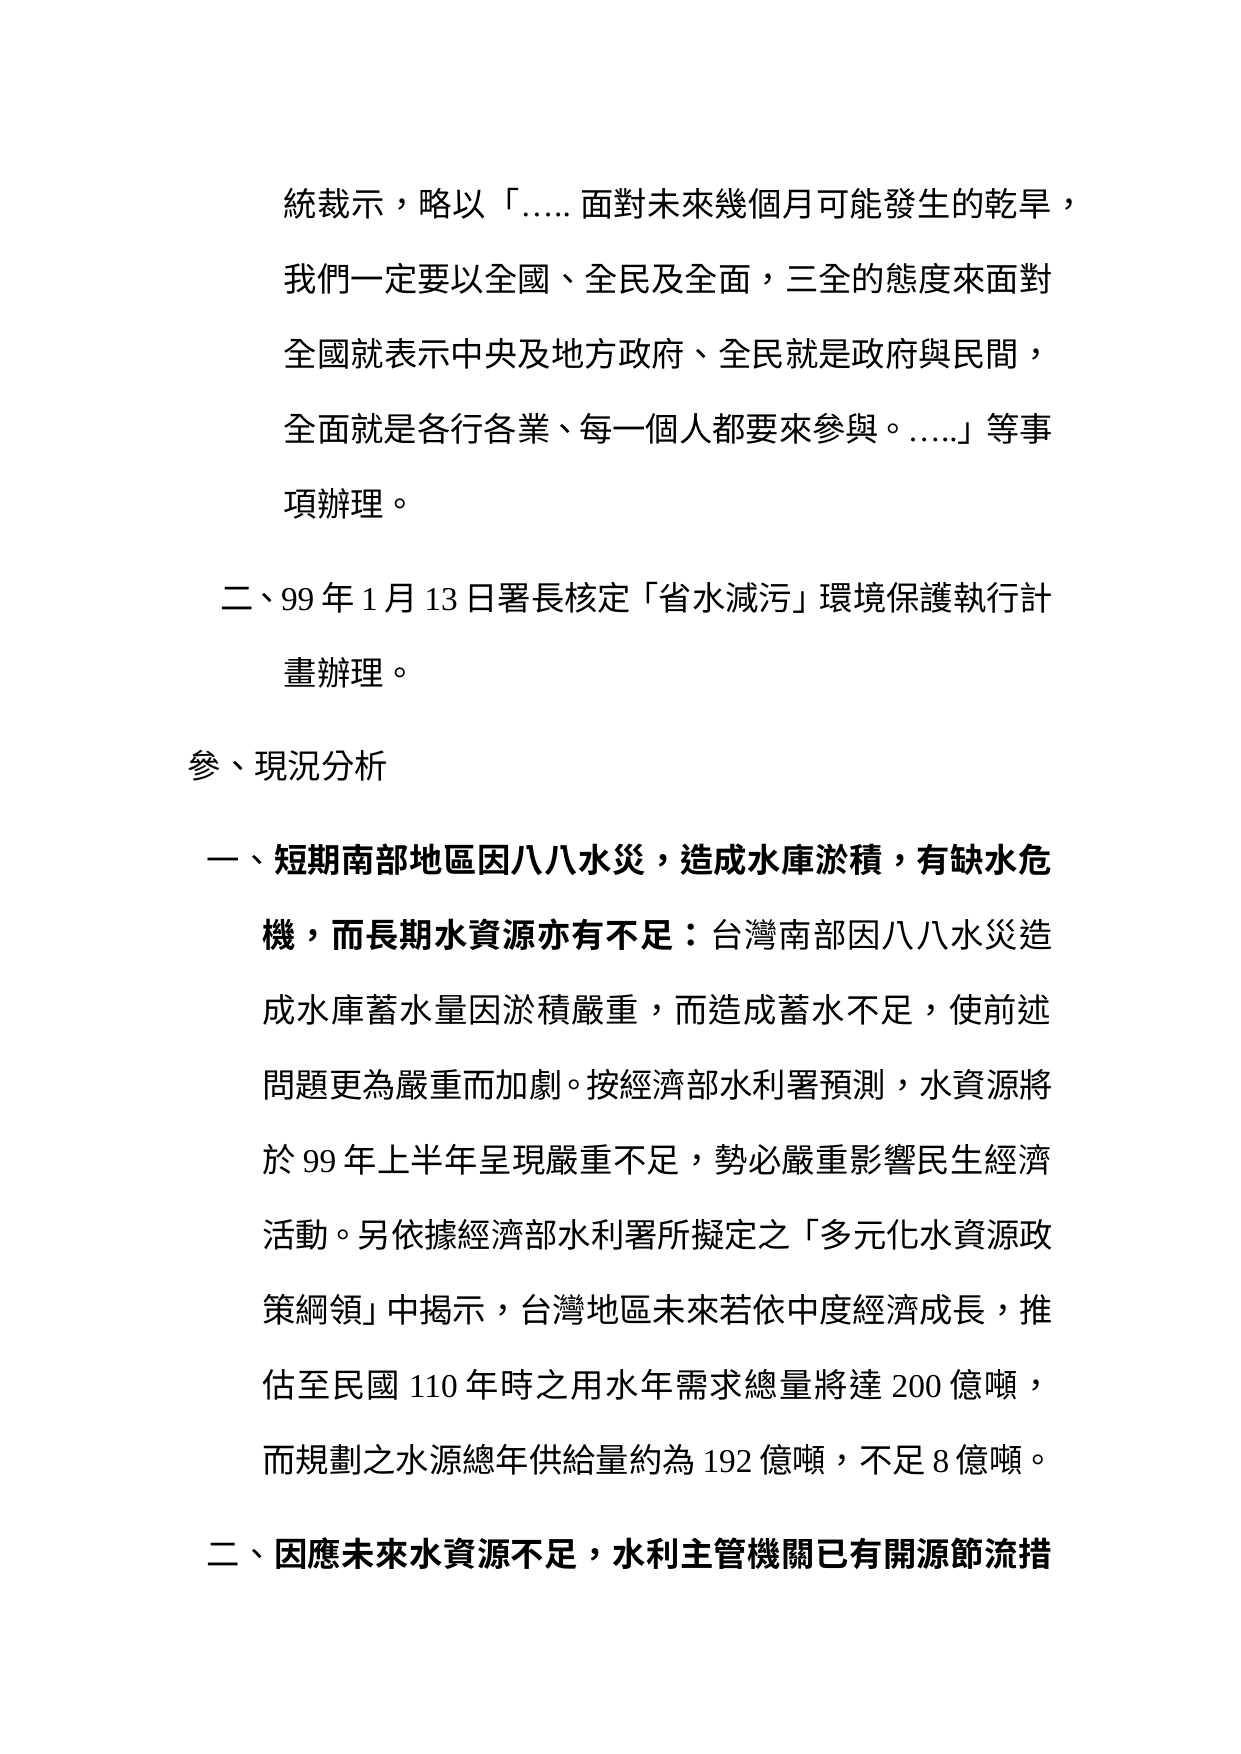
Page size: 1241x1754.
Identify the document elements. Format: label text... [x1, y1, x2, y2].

text 一、短期南部地區因八八水災，造成水庫淤積，有缺水危機，而長期水資源亦有不足：台灣南部因八八水災造成水庫蓄水量因淤積嚴重，而造成蓄水不足，使前述問題更為嚴重而加劇。按經濟部水利署預測，水資源將於99年上半年呈現嚴重不足，勢必嚴重影響民生經濟活動。另依據經濟部水利署所擬定之「多元化水資源政策綱領」中揭示，台灣地區未來若依中度經濟成長，推估至民國110年時之用水年需求總量將達200億噸，而規劃之水源總年供給量約為192億噸，不足8億噸。 [206, 821, 1053, 1496]
text 一、 總統98年12月19日偕副總統召開節水抗旱會議 總統裁示，略以「….. 面對未來幾個月可能發生的乾旱，我們一定要以全國、全民及全面，三全的態度來面對。全國就表示中央及地方政府、全民就是政府與民間，全面就是各行各業、每一個人都要來參與。…..」等事項辦理。 [220, 164, 1053, 539]
text 二、99年1月13日署長核定「省水減污」環境保護執行計畫辦理。 [220, 558, 1053, 708]
text 二、因應未來水資源不足，水利主管機關已有開源節流措 [206, 1514, 1053, 1589]
text 參、現況分析 [187, 727, 1053, 802]
